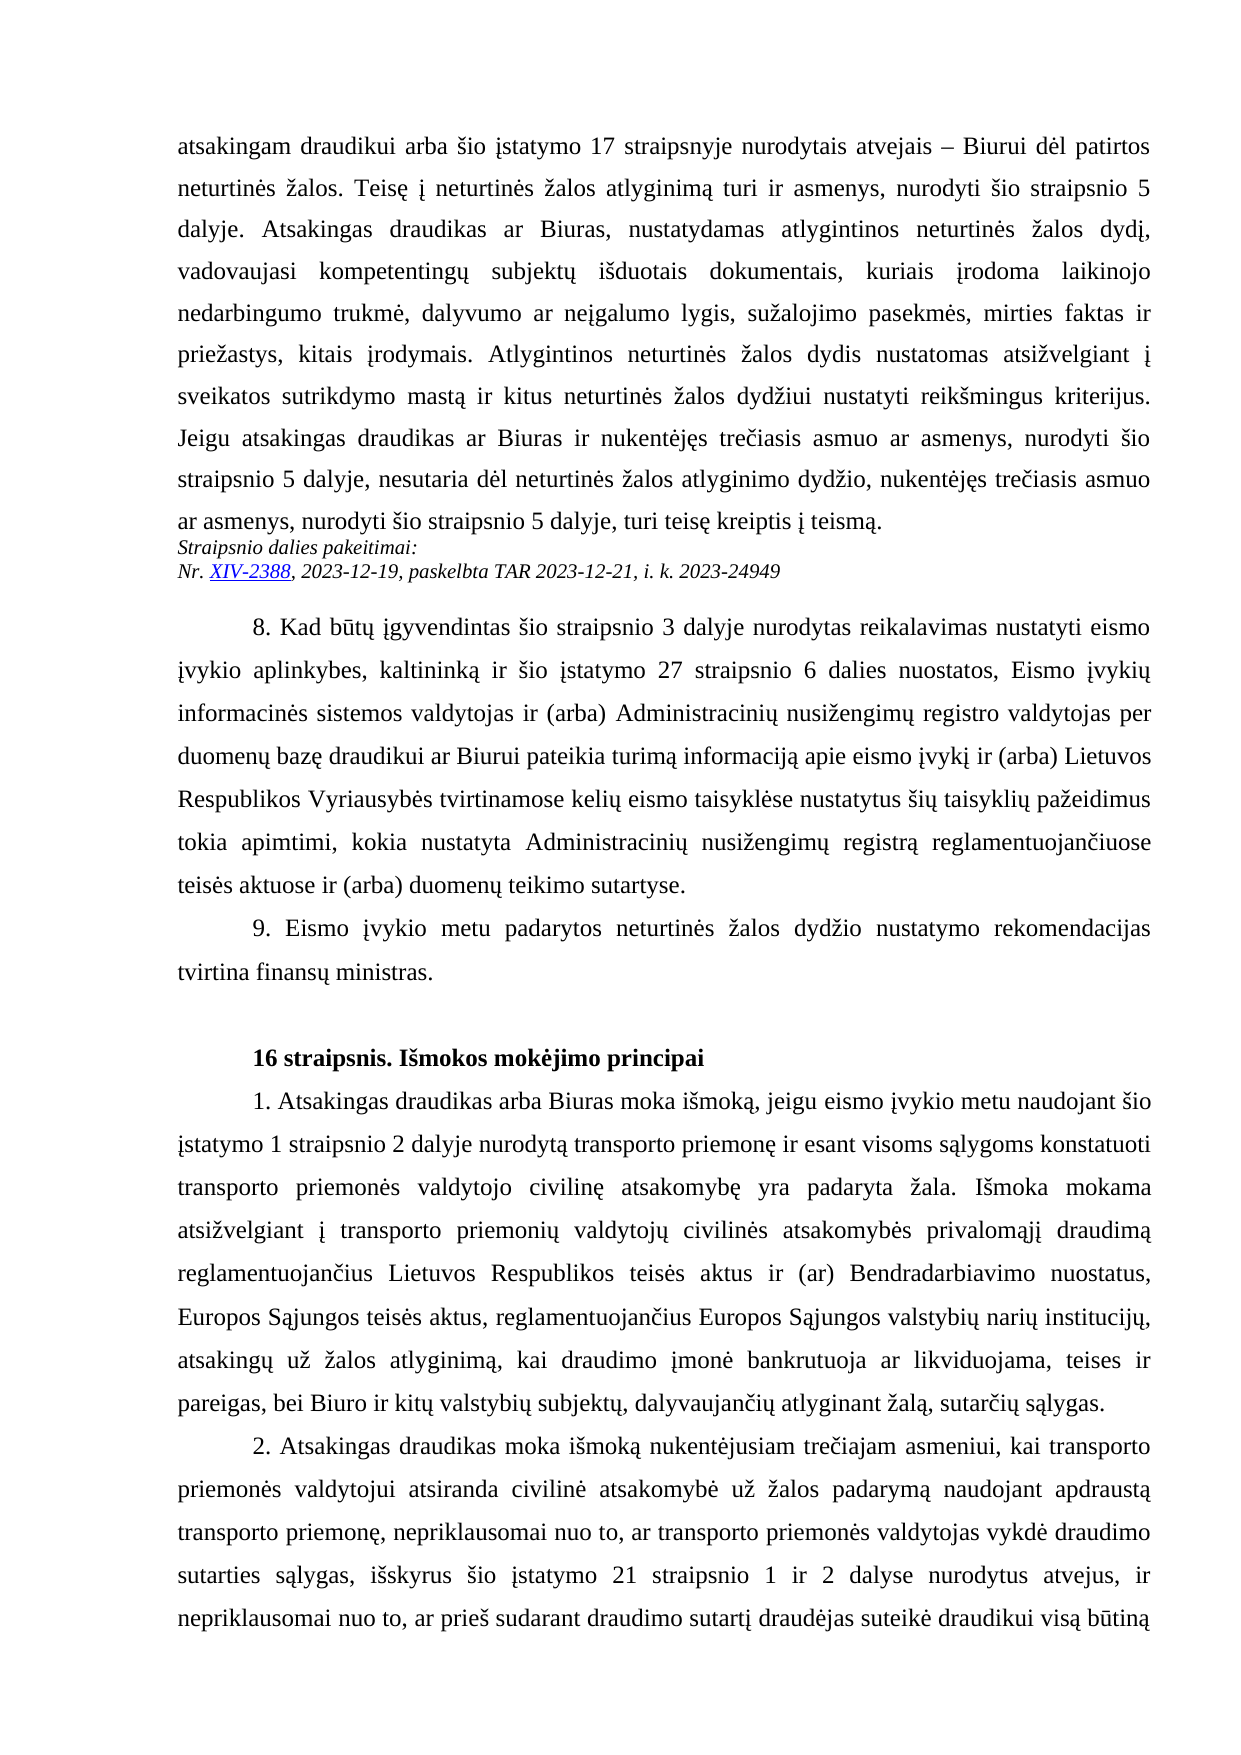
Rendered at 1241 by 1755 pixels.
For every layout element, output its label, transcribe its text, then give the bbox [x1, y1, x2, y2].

text 8. Kad būtų įgyvendintas šio straipsnio 3 dalyje nurodytas reikalavimas nustatyti eismo įvykio aplinkybes, kaltininką ir šio įstatymo 27 straipsnio 6 dalies nuostatos, Eismo įvykių informacinės sistemos valdytojas ir (arba) Administracinių nusižengimų registro valdytojas per duomenų bazę draudikui ar Biurui pateikia turimą informaciją apie eismo įvykį ir (arba) Lietuvos Respublikos Vyriausybės tvirtinamose kelių eismo taisyklėse nustatytus šių taisyklių pažeidimus tokia apimtimi, kokia nustatyta Administracinių nusižengimų registrą reglamentuojančiuose teisės aktuose ir (arba) duomenų teikimo sutartyse. [177, 612, 1152, 899]
text 2. Atsakingas draudikas moka išmoką nukentėjusiam trečiajam asmeniui, kai transporto priemonės valdytojui atsiranda civilinė atsakomybė už žalos padarymą naudojant apdraustą transporto priemonę, nepriklausomai nuo to, ar transporto priemonės valdytojas vykdė draudimo sutarties sąlygas, išskyrus šio įstatymo 21 straipsnio 1 ir 2 dalyse nurodytus atvejus, ir nepriklausomai nuo to, ar prieš sudarant draudimo sutartį draudėjas suteikė draudikui visą būtiną [177, 1431, 1152, 1632]
text 1. Atsakingas draudikas arba Biuras moka išmoką, jeigu eismo įvykio metu naudojant šio įstatymo 1 straipsnio 2 dalyje nurodytą transporto priemonę ir esant visoms sąlygoms konstatuoti transporto priemonės valdytojo civilinę atsakomybę yra padaryta žala. Išmoka mokama atsižvelgiant į transporto priemonių valdytojų civilinės atsakomybės privalomąjį draudimą reglamentuojančius Lietuvos Respublikos teisės aktus ir (ar) Bendradarbiavimo nuostatus, Europos Sąjungos teisės aktus, reglamentuojančius Europos Sąjungos valstybių narių institucijų, atsakingų už žalos atlyginimą, kai draudimo įmonė bankrutuoja ar likviduojama, teises ir pareigas, bei Biuro ir kitų valstybių subjektų, dalyvaujančių atlyginant žalą, sutarčių sąlygas. [177, 1086, 1152, 1417]
text Straipsnio dalies pakeitimai: [177, 535, 1152, 559]
text 9. Eismo įvykio metu padarytos neturtinės žalos dydžio nustatymo rekomendacijas tvirtina finansų ministras. [177, 913, 1152, 985]
text 16 straipsnis. Išmokos mokėjimo principai [177, 1043, 1152, 1072]
text atsakingam draudikui arba šio įstatymo 17 straipsnyje nurodytais atvejais – Biurui dėl patirtos neturtinės žalos. Teisę į neturtinės žalos atlyginimą turi ir asmenys, nurodyti šio straipsnio 5 dalyje. Atsakingas draudikas ar Biuras, nustatydamas atlygintinos neturtinės žalos dydį, vadovaujasi kompetentingų subjektų išduotais dokumentais, kuriais įrodoma laikinojo nedarbingumo trukmė, dalyvumo ar neįgalumo lygis, sužalojimo pasekmės, mirties faktas ir priežastys, kitais įrodymais. Atlygintinos neturtinės žalos dydis nustatomas atsižvelgiant į sveikatos sutrikdymo mastą ir kitus neturtinės žalos dydžiui nustatyti reikšmingus kriterijus. Jeigu atsakingas draudikas ar Biuras ir nukentėjęs trečiasis asmuo ar asmenys, nurodyti šio straipsnio 5 dalyje, nesutaria dėl neturtinės žalos atlyginimo dydžio, nukentėjęs trečiasis asmuo ar asmenys, nurodyti šio straipsnio 5 dalyje, turi teisę kreiptis į teismą. [177, 118, 1152, 535]
text Nr. XIV-2388, 2023-12-19, paskelbta TAR 2023-12-21, i. k. 2023-24949 [177, 559, 1152, 583]
